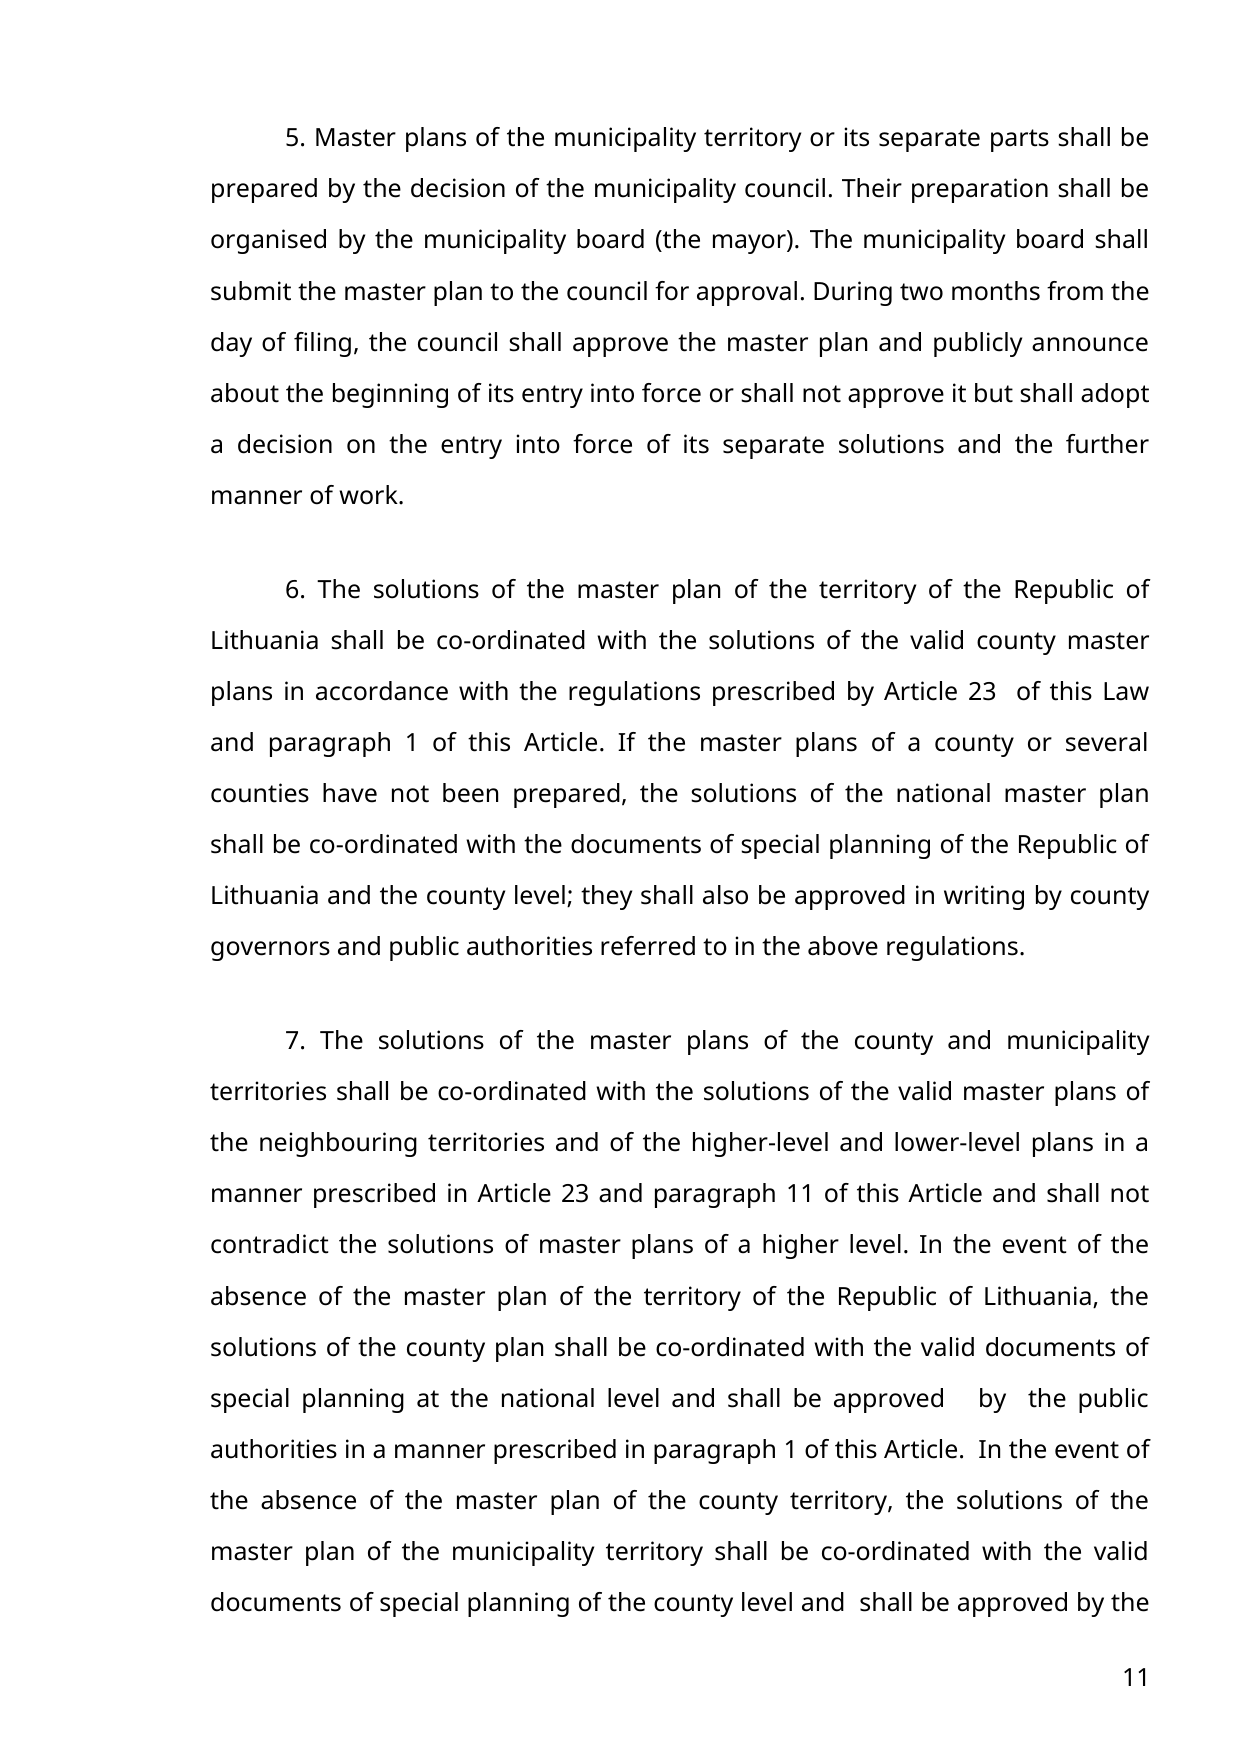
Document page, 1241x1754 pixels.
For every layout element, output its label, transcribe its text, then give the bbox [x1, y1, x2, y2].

text 7. The solutions of the master plans of the county and municipality territories shall be co-ordinated with the solutions of the valid master plans of the neighbouring territories and of the higher-level and lower-level plans in a manner prescribed in Article 23 and paragraph 11 of this Article and shall not contradict the solutions of master plans of a higher level. In the event of the absence of the master plan of the territory of the Republic of Lithuania, the solutions of the county plan shall be co-ordinated with the valid documents of special planning at the national level and shall be approved by the public authorities in a manner prescribed in paragraph 1 of this Article. In the event of the absence of the master plan of the county territory, the solutions of the master plan of the municipality territory shall be co-ordinated with the valid documents of special planning of the county level and shall be approved by the [210, 1023, 1151, 1618]
text 6. The solutions of the master plan of the territory of the Republic of Lithuania shall be co-ordinated with the solutions of the valid county master plans in accordance with the regulations prescribed by Article 23 of this Law and paragraph 1 of this Article. If the master plans of a county or several counties have not been prepared, the solutions of the national master plan shall be co-ordinated with the documents of special planning of the Republic of Lithuania and the county level; they shall also be approved in writing by county governors and public authorities referred to in the above regulations. [210, 571, 1151, 963]
text 5. Master plans of the municipality territory or its separate parts shall be prepared by the decision of the municipality council. Their preparation shall be organised by the municipality board (the mayor). The municipality board shall submit the master plan to the council for approval. During two months from the day of filing, the council shall approve the master plan and publicly announce about the beginning of its entry into force or shall not approve it but shall adopt a decision on the entry into force of its separate solutions and the further manner of work. [210, 120, 1151, 511]
